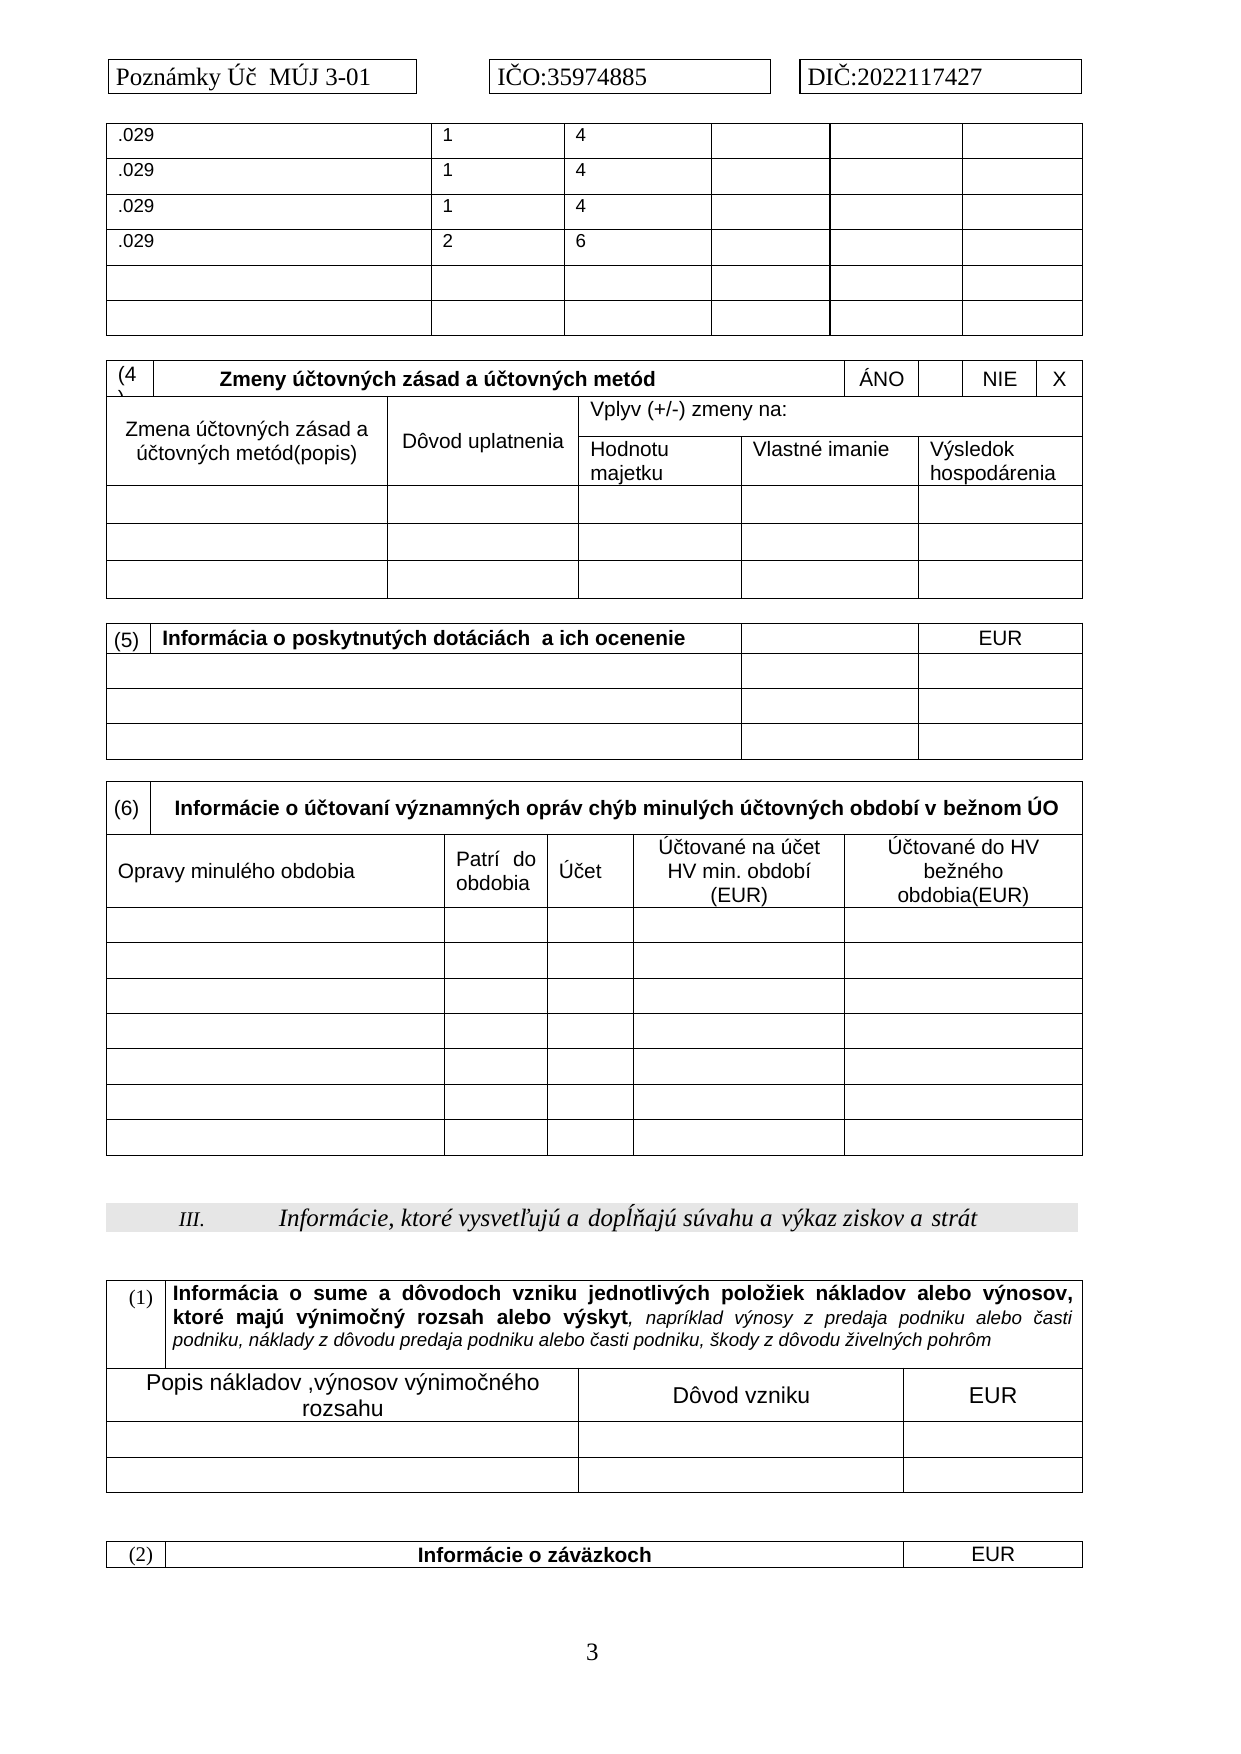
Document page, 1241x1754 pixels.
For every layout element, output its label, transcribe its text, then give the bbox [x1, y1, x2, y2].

table_cell [831, 124, 962, 158]
table_cell [831, 301, 962, 335]
table_cell 1 [432, 159, 564, 194]
table_cell [107, 561, 387, 598]
table_cell Účtované do HV bežného obdobia(EUR) [845, 835, 1082, 907]
table_cell [432, 266, 564, 300]
table_header Informácia o poskytnutých dotáciách a ich ocenenie [151, 624, 741, 652]
table_cell [107, 524, 387, 560]
table_cell [742, 561, 918, 598]
table_cell [107, 979, 444, 1013]
table_cell [579, 561, 741, 598]
table_cell [445, 908, 547, 942]
table_cell [548, 1085, 633, 1119]
table_cell [388, 486, 578, 523]
list Informácie, ktoré vysvetľujú a dopĺňajú súvahu a výkaz ziskov a strát [106, 1203, 1078, 1232]
table_cell [107, 486, 387, 523]
table_cell [634, 979, 844, 1013]
table_header [919, 361, 962, 396]
table_cell [579, 1458, 903, 1492]
table_cell [919, 524, 1082, 560]
table_header EUR [904, 1542, 1082, 1567]
table_cell [845, 1085, 1082, 1119]
table_header [107, 1281, 165, 1367]
table_header ÁNO [845, 361, 918, 396]
table_cell Dôvod uplatnenia [388, 397, 578, 485]
table_cell [445, 1049, 547, 1084]
table_cell Opravy minulého obdobia [107, 835, 444, 907]
table_cell [634, 1014, 844, 1048]
table_cell [107, 1458, 578, 1492]
table_cell [963, 124, 1082, 158]
table_cell [634, 1120, 844, 1154]
table_header [107, 782, 150, 834]
table_cell [432, 301, 564, 335]
table_cell Účet [548, 835, 633, 907]
table_cell [845, 1049, 1082, 1084]
table_header X [1037, 361, 1082, 396]
table_cell [107, 266, 431, 300]
table_cell Vplyv (+/-) zmeny na: [579, 397, 1082, 436]
table_cell [107, 689, 741, 723]
table_cell 1 [432, 195, 564, 229]
table_cell [712, 230, 829, 264]
table_cell [445, 1085, 547, 1119]
table_cell [742, 654, 918, 688]
table_cell 2 [432, 230, 564, 264]
table_cell .029 [107, 124, 431, 158]
table_cell [742, 486, 918, 523]
table_cell [634, 943, 844, 977]
table_header [107, 361, 153, 396]
table_cell [388, 524, 578, 560]
table_cell [107, 654, 741, 688]
table_cell [445, 943, 547, 977]
table_header Informácia o sume a dôvodoch vzniku jednotlivých položiek nákladov alebo výnosov, ktoré majú výnimočný rozsah alebo výskyt, napríklad výnosy z predaja podniku alebo časti podniku, náklady z dôvodu predaja podniku alebo časti podniku, škody z dôvodu živelných pohrôm [166, 1281, 1082, 1367]
table_cell [107, 908, 444, 942]
table_cell [712, 124, 829, 158]
table_cell [963, 266, 1082, 300]
table_cell [388, 561, 578, 598]
table_cell Patrí do obdobia [445, 835, 547, 907]
table_cell [548, 908, 633, 942]
table_cell [831, 230, 962, 264]
table_header Informácie o záväzkoch [166, 1542, 903, 1567]
table_cell [634, 1049, 844, 1084]
table_cell [845, 943, 1082, 977]
table_cell [831, 195, 962, 229]
table_cell [963, 301, 1082, 335]
table_cell [831, 266, 962, 300]
table_header Zmeny účtovných zásad a účtovných metód [154, 361, 844, 396]
table_cell [712, 159, 829, 194]
table_cell .029 [107, 195, 431, 229]
table_cell [963, 230, 1082, 264]
table_cell [107, 1085, 444, 1119]
table_cell EUR [904, 1369, 1082, 1421]
table_cell [712, 195, 829, 229]
table_cell [963, 159, 1082, 194]
table_cell [445, 979, 547, 1013]
table_header Informácie o účtovaní významných opráv chýb minulých účtovných období v bežnom ÚO [151, 782, 1082, 834]
table_cell [107, 724, 741, 759]
table_cell [107, 1422, 578, 1457]
table_cell [919, 654, 1082, 688]
table_cell Popis nákladov ,výnosov výnimočného rozsahu [107, 1369, 578, 1421]
table_cell [845, 1120, 1082, 1154]
table_cell [919, 486, 1082, 523]
table_cell [107, 1049, 444, 1084]
table_cell Vlastné imanie [742, 437, 918, 485]
table_cell [742, 724, 918, 759]
table_cell [579, 524, 741, 560]
table_cell [831, 159, 962, 194]
table_cell [634, 908, 844, 942]
table_cell [565, 301, 711, 335]
table_cell 4 [565, 195, 711, 229]
table_cell .029 [107, 159, 431, 194]
table_header [742, 624, 918, 652]
table_cell [548, 943, 633, 977]
table_cell Hodnotu majetku [579, 437, 741, 485]
table_cell 6 [565, 230, 711, 264]
table_cell Dôvod vzniku [579, 1369, 903, 1421]
table_cell 4 [565, 124, 711, 158]
table_cell [919, 561, 1082, 598]
table_cell [904, 1458, 1082, 1492]
table_header NIE [963, 361, 1036, 396]
table_cell [712, 301, 829, 335]
table_cell Účtované na účet HV min. období (EUR) [634, 835, 844, 907]
table_cell [445, 1120, 547, 1154]
table_cell [963, 195, 1082, 229]
table_cell [742, 689, 918, 723]
table_cell [107, 943, 444, 977]
table_cell [845, 979, 1082, 1013]
table_header [107, 1542, 165, 1567]
table_cell Výsledok hospodárenia [919, 437, 1082, 485]
table_cell [712, 266, 829, 300]
table_cell [565, 266, 711, 300]
table_header [107, 624, 150, 652]
table_cell [742, 524, 918, 560]
table_cell .029 [107, 230, 431, 264]
table_cell [845, 908, 1082, 942]
table_cell [548, 1014, 633, 1048]
table_cell 4 [565, 159, 711, 194]
table_cell [904, 1422, 1082, 1457]
table_header EUR [919, 624, 1082, 652]
table_cell [634, 1085, 844, 1119]
table_cell 1 [432, 124, 564, 158]
table_cell [445, 1014, 547, 1048]
table_cell [548, 979, 633, 1013]
table_cell [919, 689, 1082, 723]
table_cell Zmena účtovných zásad a účtovných metód(popis) [107, 397, 387, 485]
table_cell [548, 1120, 633, 1154]
table_cell [107, 1120, 444, 1154]
table_cell [107, 1014, 444, 1048]
table_cell [919, 724, 1082, 759]
table_cell [548, 1049, 633, 1084]
table_cell [579, 1422, 903, 1457]
table_cell [579, 486, 741, 523]
table_cell [107, 301, 431, 335]
table_cell [845, 1014, 1082, 1048]
